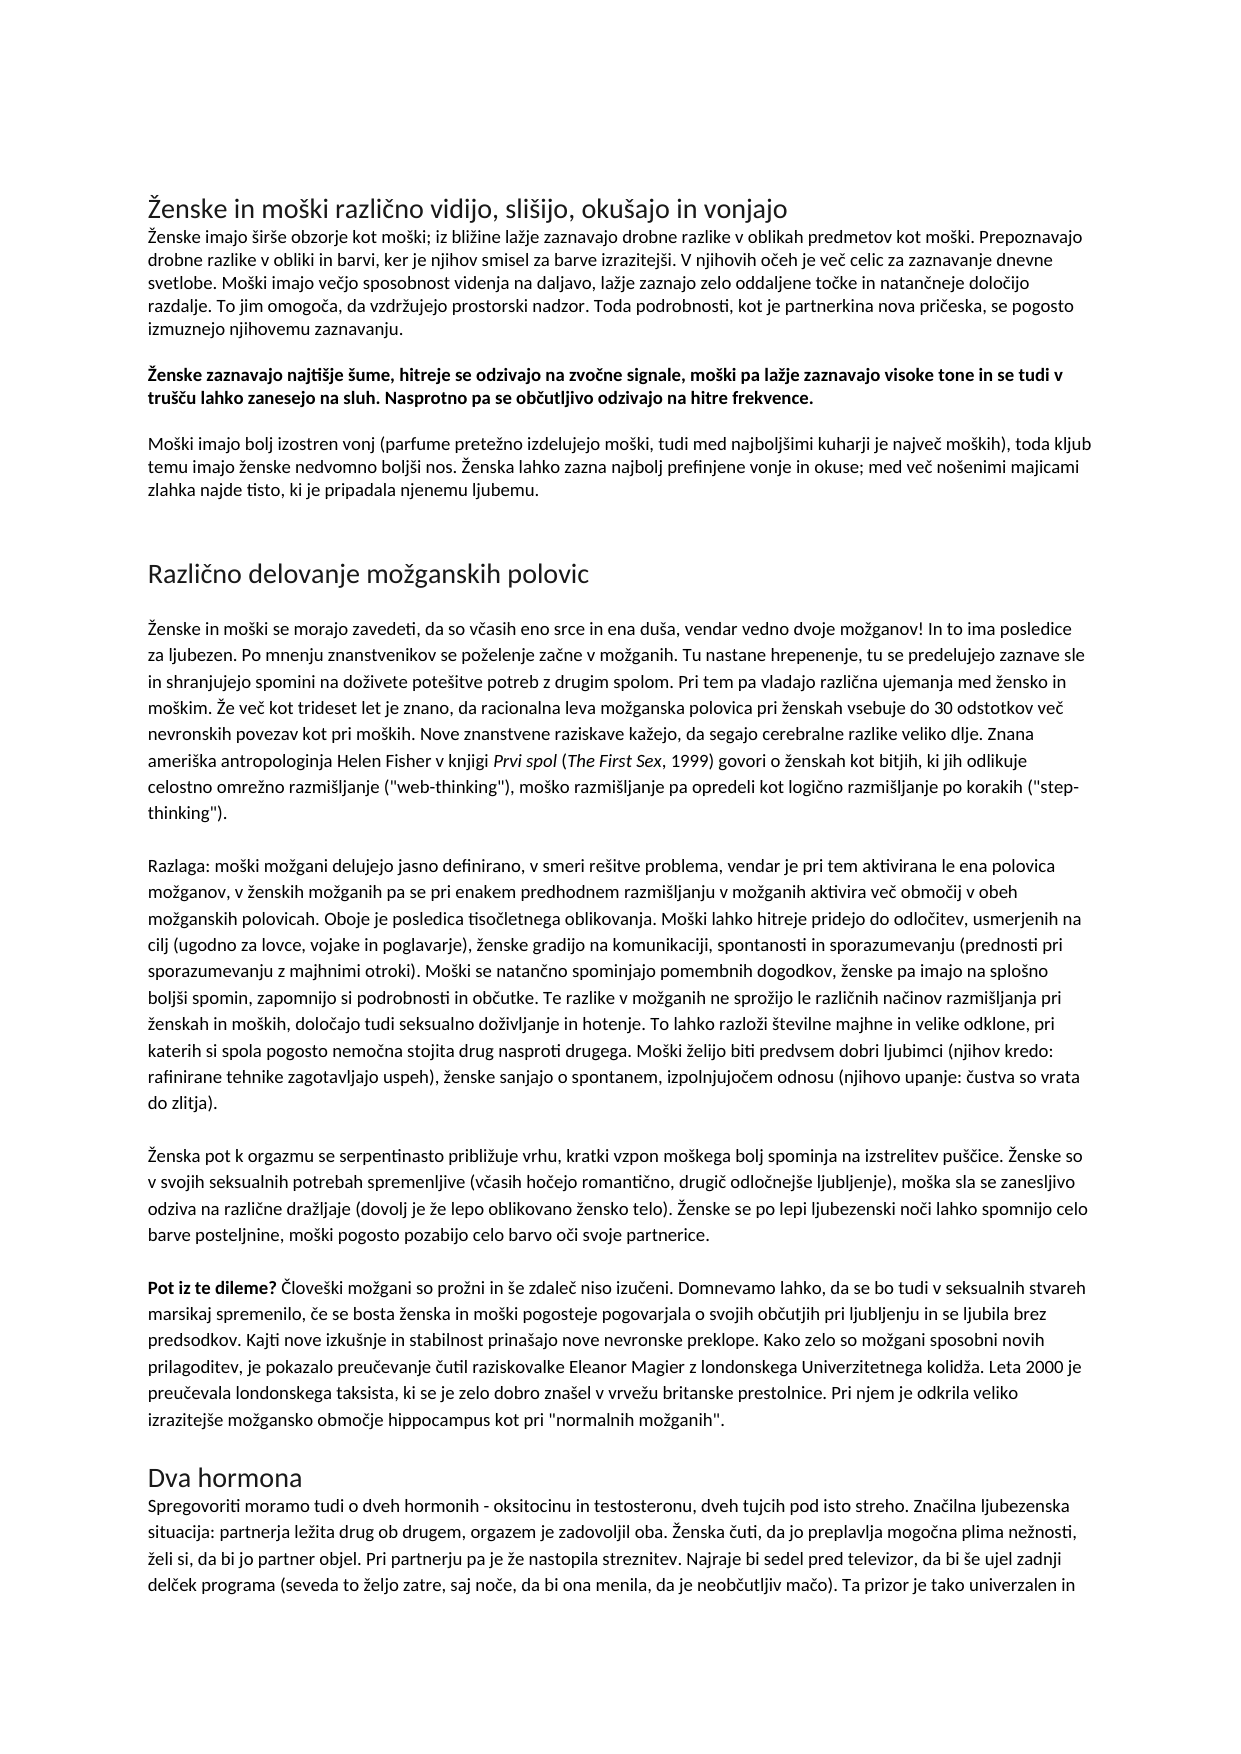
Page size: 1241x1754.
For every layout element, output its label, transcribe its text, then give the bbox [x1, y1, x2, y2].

text Ženske in moški se morajo zavedeti, da so včasih eno srce in ena duša, vendar vedno dvoje možganov! In to ima posledice za ljubezen. Po mnenju znanstvenikov se poželenje začne v možganih. Tu nastane hrepenenje, tu se predelujejo zaznave sle in shranjujejo spomini na doživete potešitve potreb z drugim spolom. Pri tem pa vladajo različna ujemanja med žensko in moškim. Že več kot trideset let je znano, da racionalna leva možganska polovica pri ženskah vsebuje do 30 odstotkov več nevronskih povezav kot pri moških. Nove znanstvene raziskave kažejo, da segajo cerebralne razlike veliko dlje. Znana ameriška antropologinja Helen Fisher v knjigi Prvi spol (The First Sex, 1999) govori o ženskah kot bitjih, ki jih odlikuje celostno omrežno razmišljanje ("web-thinking"), moško razmišljanje pa opredeli kot logično razmišljanje po korakih ("step-thinking"). Razlaga: moški možgani delujejo jasno definirano, v smeri rešitve problema, vendar je pri tem aktivirana le ena polovica možganov, v ženskih možganih pa se pri enakem predhodnem razmišljanju v možganih aktivira več območij v obeh možganskih polovicah. Oboje je posledica tisočletnega oblikovanja. Moški lahko hitreje pridejo do odločitev, usmerjenih na cilj (ugodno za lovce, vojake in poglavarje), ženske gradijo na komunikaciji, spontanosti in sporazumevanju (prednosti pri sporazumevanju z majhnimi otroki). Moški se natančno spominjajo pomembnih dogodkov, ženske pa imajo na splošno boljši spomin, zapomnijo si podrobnosti in občutke. Te razlike v možganih ne sprožijo le različnih načinov razmišljanja pri ženskah in moških, določajo tudi seksualno doživljanje in hotenje. To lahko razloži številne majhne in velike odklone, pri katerih si spola pogosto nemočna stojita drug nasproti drugega. Moški želijo biti predvsem dobri ljubimci (njihov kredo: rafinirane tehnike zagotavljajo uspeh), ženske sanjajo o spontanem, izpolnjujočem odnosu (njihovo upanje: čustva so vrata do zlitja). Ženska pot k orgazmu se serpentinasto približuje vrhu, kratki vzpon moškega bolj spominja na izstrelitev puščice. Ženske so v svojih seksualnih potrebah spremenljive (včasih hočejo romantično, drugič odločnejše ljubljenje), moška sla se zanesljivo odziva na različne dražljaje (dovolj je že lepo oblikovano žensko telo). Ženske se po lepi ljubezenski noči lahko spomnijo celo barve posteljnine, moški pogosto pozabijo celo barvo oči svoje partnerice. Pot iz te dileme? Človeški možgani so prožni in še zdaleč niso izučeni. Domnevamo lahko, da se bo tudi v seksualnih stvareh marsikaj spremenilo, če se bosta ženska in moški pogosteje pogovarjala o svojih občutjih pri ljubljenju in se ljubila brez predsodkov. Kajti nove izkušnje in stabilnost prinašajo nove nevronske preklope. Kako zelo so možgani sposobni novih prilagoditev, je pokazalo preučevanje čutil raziskovalke Eleanor Magier z londonskega Univerzitetnega kolidža. Leta 2000 je preučevala londonskega taksista, ki se je zelo dobro znašel v vrvežu britanske prestolnice. Pri njem je odkrila veliko izrazitejše možgansko območje hippocampus kot pri "normalnih možganih". [148, 591, 1093, 1431]
text Spregovoriti moramo tudi o dveh hormonih - oksitocinu in testosteronu, dveh tujcih pod isto streho. Značilna ljubezenska situacija: partnerja ležita drug ob drugem, orgazem je zadovoljil oba. Ženska čuti, da jo preplavlja mogočna plima nežnosti, želi si, da bi jo partner objel. Pri partnerju pa je že nastopila streznitev. Najraje bi sedel pred televizor, da bi še ujel zadnji delček programa (seveda to željo zatre, saj noče, da bi ona menila, da je neobčutljiv mačo). Ta prizor je tako univerzalen in [148, 1494, 1093, 1596]
text Ženske imajo širše obzorje kot moški; iz bližine lažje zaznavajo drobne razlike v oblikah predmetov kot moški. Prepoznavajo drobne razlike v obliki in barvi, ker je njihov smisel za barve izrazitejši. V njihovih očeh je več celic za zaznavanje dnevne svetlobe. Moški imajo večjo sposobnost videnja na daljavo, lažje zaznajo zelo oddaljene točke in natančneje določijo razdalje. To jim omogoča, da vzdržujejo prostorski nadzor. Toda podrobnosti, kot je partnerkina nova pričeska, se pogosto izmuznejo njihovemu zaznavanju. Ženske zaznavajo najtišje šume, hitreje se odzivajo na zvočne signale, moški pa lažje zaznavajo visoke tone in se tudi v trušču lahko zanesejo na sluh. Nasprotno pa se občutljivo odzivajo na hitre frekvence. Moški imajo bolj izostren vonj (parfume pretežno izdelujejo moški, tudi med najboljšimi kuharji je največ moških), toda kljub temu imajo ženske nedvomno boljši nos. Ženska lahko zazna najbolj prefinjene vonje in okuse; med več nošenimi majicami zlahka najde tisto, ki je pripadala njenemu ljubemu. [148, 226, 1093, 552]
subtitle Ženske in moški različno vidijo, slišijo, okušajo in vonjajo [148, 148, 1093, 226]
subtitle Različno delovanje možganskih polovic [148, 552, 1093, 591]
subtitle Dva hormona [148, 1455, 1093, 1494]
